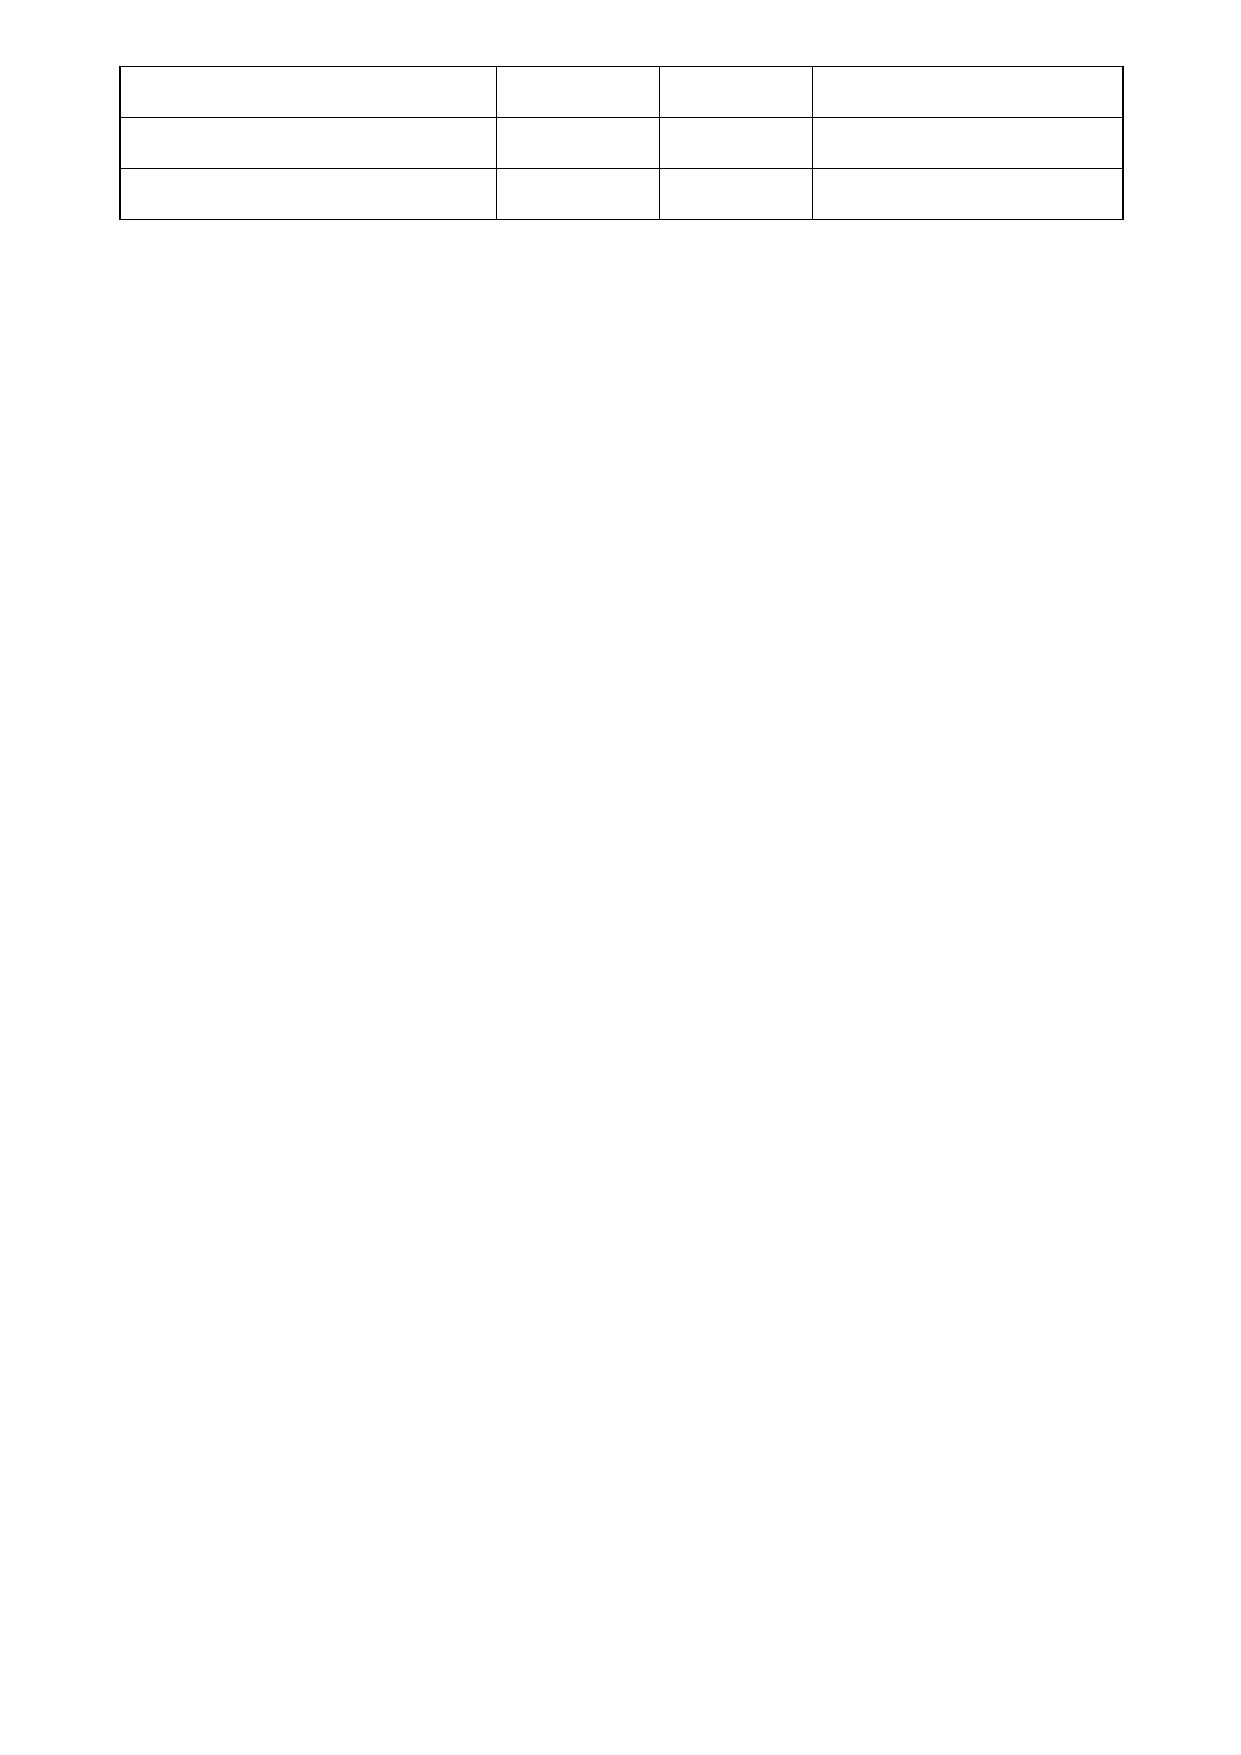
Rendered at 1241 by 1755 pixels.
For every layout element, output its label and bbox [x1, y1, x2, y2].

table_cell [497, 118, 659, 168]
table_cell [121, 169, 496, 219]
table_cell [813, 118, 1122, 168]
table_cell [813, 67, 1122, 117]
table_cell [660, 118, 812, 168]
table_cell [660, 169, 812, 219]
table_cell [497, 169, 659, 219]
table_cell [121, 67, 496, 117]
table_cell [121, 118, 496, 168]
table_cell [497, 67, 659, 117]
table_cell [813, 169, 1122, 219]
table_cell [660, 67, 812, 117]
